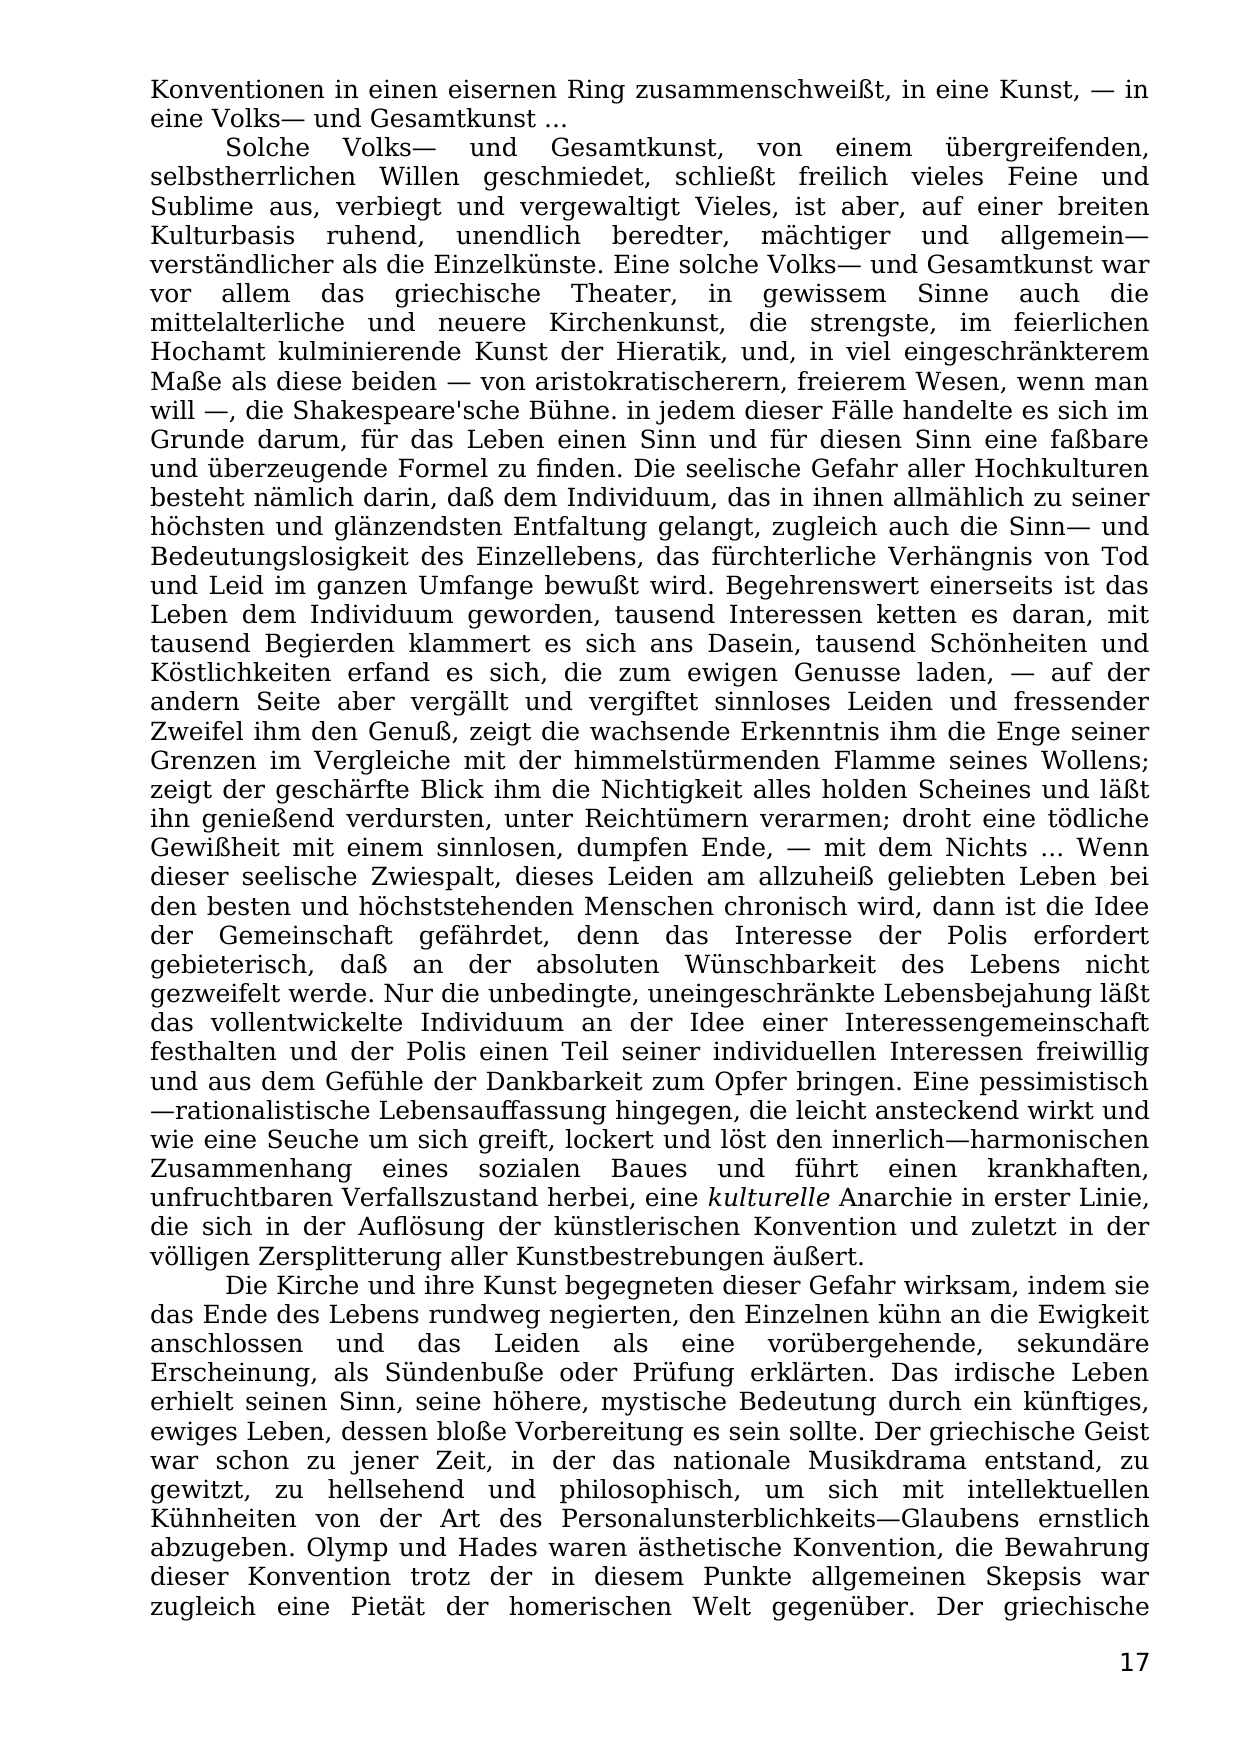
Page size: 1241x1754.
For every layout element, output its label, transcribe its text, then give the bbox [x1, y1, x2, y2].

text Die Kirche und ihre Kunst begegneten dieser Gefahr wirksam, indem sie das Ende des Lebens rundweg negierten, den Einzelnen kühn an die Ewigkeit anschlossen und das Leiden als eine vorübergehende, sekundäre Erscheinung, als Sündenbuße oder Prüfung erklärten. Das irdische Leben erhielt seinen Sinn, seine höhere, mystische Bedeutung durch ein künftiges, ewiges Leben, dessen bloße Vorbereitung es sein sollte. Der griechische Geist war schon zu jener Zeit, in der das nationale Musikdrama entstand, zu gewitzt, zu hellsehend und philosophisch, um sich mit intellektuellen Kühnheiten von der Art des Personalunsterblichkeits—Glaubens ernstlich abzugeben. Olymp und Hades waren ästhetische Konvention, die Bewahrung dieser Konvention trotz der in diesem Punkte allgemeinen Skepsis war zugleich eine Pietät der homerischen Welt gegenüber. Der griechische [150, 1271, 1151, 1621]
text Konventionen in einen eisernen Ring zusammenschweißt, in eine Kunst, — in eine Volks— und Gesamtkunst ... [150, 75, 1151, 133]
text Solche Volks— und Gesamtkunst, von einem übergreifenden, selbstherrlichen Willen geschmiedet, schließt freilich vieles Feine und Sublime aus, verbiegt und vergewaltigt Vieles, ist aber, auf einer breiten Kulturbasis ruhend, unendlich beredter, mächtiger und allgemein—verständlicher als die Einzelkünste. Eine solche Volks— und Gesamtkunst war vor allem das griechische Theater, in gewissem Sinne auch die mittelalterliche und neuere Kirchenkunst, die strengste, im feierlichen Hochamt kulminierende Kunst der Hieratik, und, in viel eingeschränkterem Maße als diese beiden — von aristokratischerern, freierem Wesen, wenn man will —, die Shakespeare'sche Bühne. in jedem dieser Fälle handelte es sich im Grunde darum, für das Leben einen Sinn und für diesen Sinn eine faßbare und überzeugende Formel zu finden. Die seelische Gefahr aller Hochkulturen besteht nämlich darin, daß dem Individuum, das in ihnen allmählich zu seiner höchsten und glänzendsten Entfaltung gelangt, zugleich auch die Sinn— und Bedeutungslosigkeit des Einzellebens, das fürchterliche Verhängnis von Tod und Leid im ganzen Umfange bewußt wird. Begehrenswert einerseits ist das Leben dem Individuum geworden, tausend Interessen ketten es daran, mit tausend Begierden klammert es sich ans Dasein, tausend Schönheiten und Köstlichkeiten erfand es sich, die zum ewigen Genusse laden, — auf der andern Seite aber vergällt und vergiftet sinnloses Leiden und fressender Zweifel ihm den Genuß, zeigt die wachsende Erkenntnis ihm die Enge seiner Grenzen im Vergleiche mit der himmelstürmenden Flamme seines Wollens; zeigt der geschärfte Blick ihm die Nichtigkeit alles holden Scheines und läßt ihn genießend verdursten, unter Reichtümern verarmen; droht eine tödliche Gewißheit mit einem sinnlosen, dumpfen Ende, — mit dem Nichts ... Wenn dieser seelische Zwiespalt, dieses Leiden am allzuheiß geliebten Leben bei den besten und höchststehenden Menschen chronisch wird, dann ist die Idee der Gemeinschaft gefährdet, denn das Interesse der Polis erfordert gebieterisch, daß an der absoluten Wünschbarkeit des Lebens nicht gezweifelt werde. Nur die unbedingte, uneingeschränkte Lebensbejahung läßt das vollentwickelte Individuum an der Idee einer Interessengemeinschaft festhalten und der Polis einen Teil seiner individuellen Interessen freiwillig und aus dem Gefühle der Dankbarkeit zum Opfer bringen. Eine pessimistisch—rationalistische Lebensauffassung hingegen, die leicht ansteckend wirkt und wie eine Seuche um sich greift, lockert und löst den innerlich—harmonischen Zusammenhang eines sozialen Baues und führt einen krankhaften, unfruchtbaren Verfallszustand herbei, eine kulturelle Anarchie in erster Linie, die sich in der Auflösung der künstlerischen Konvention und zuletzt in der völligen Zersplitterung aller Kunstbestrebungen äußert. [150, 133, 1151, 1271]
